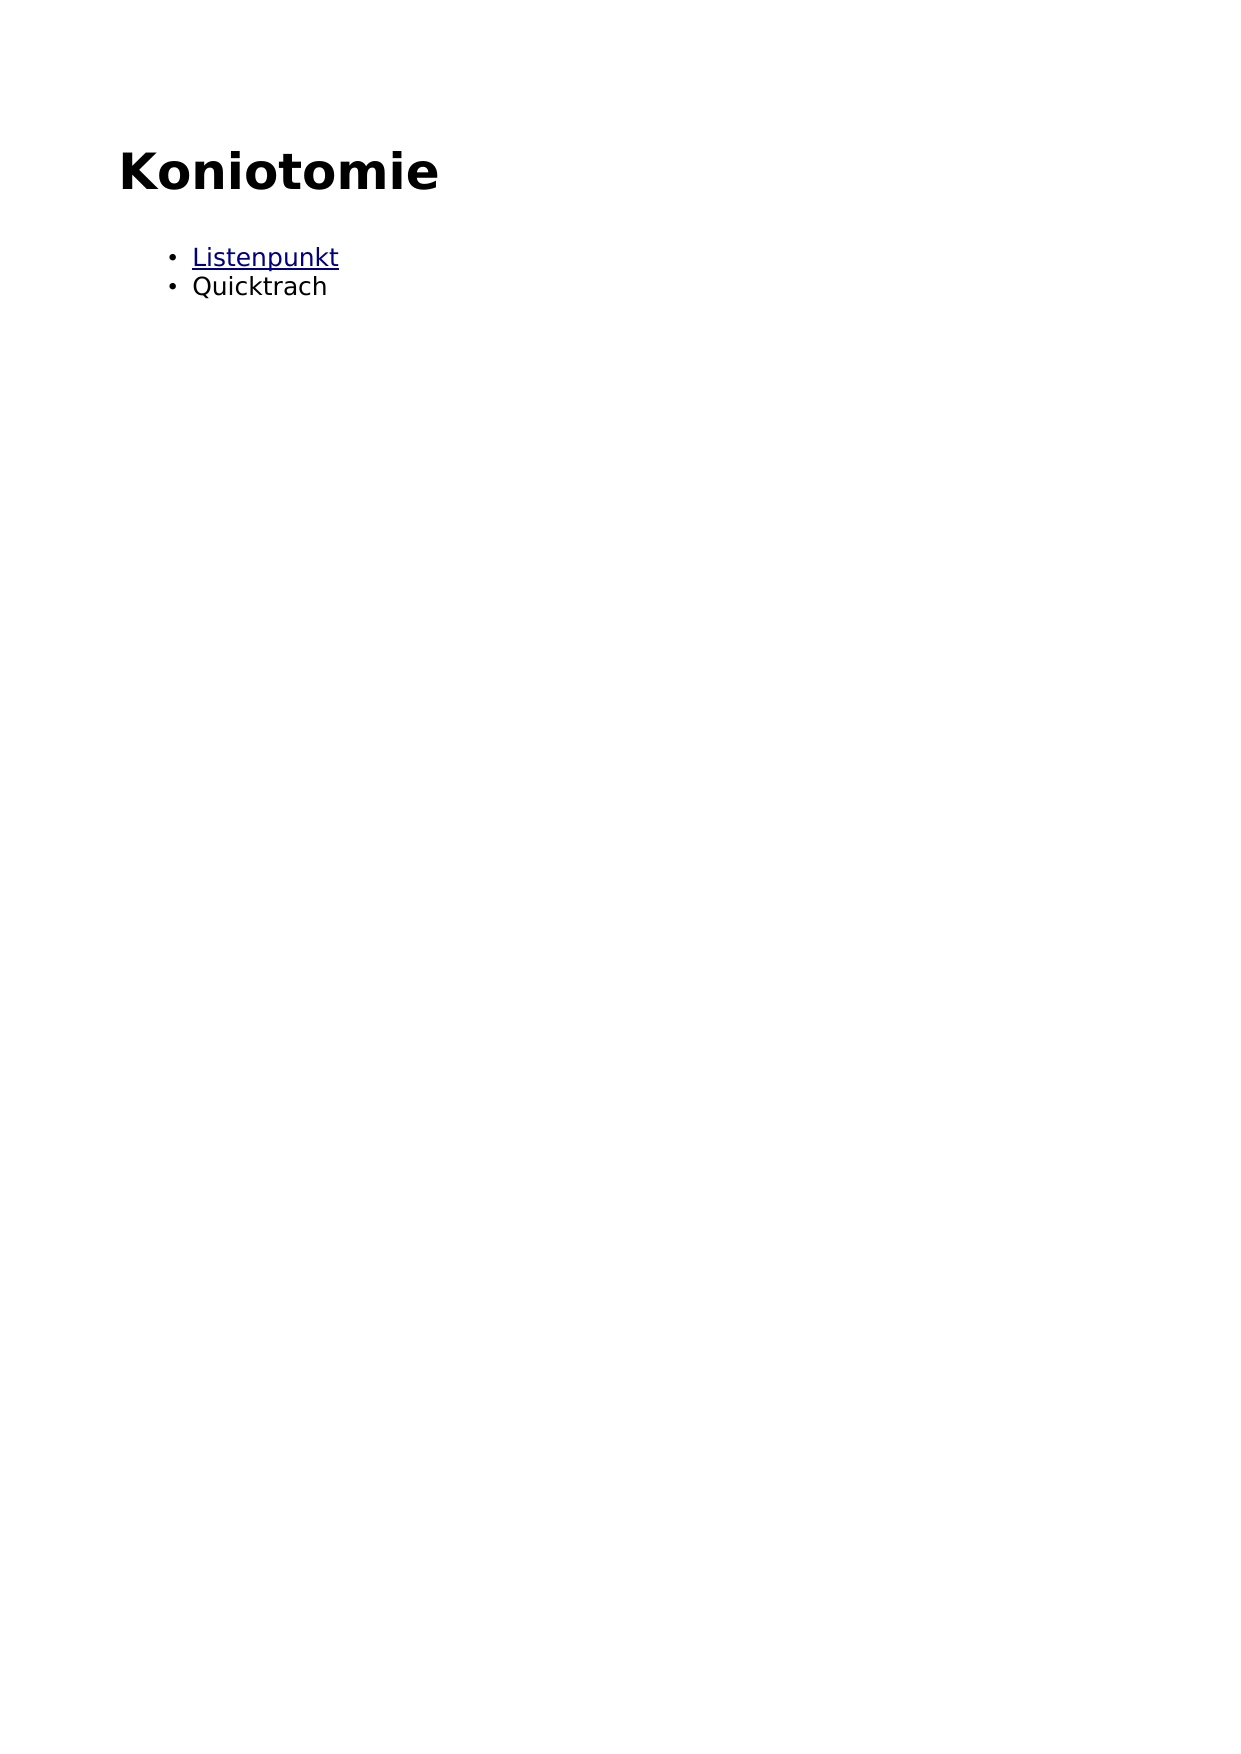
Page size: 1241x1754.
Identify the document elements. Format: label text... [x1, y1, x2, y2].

list Listenpunkt [177, 243, 1122, 272]
subtitle Koniotomie [118, 143, 1122, 201]
list Quicktrach [177, 272, 1122, 302]
